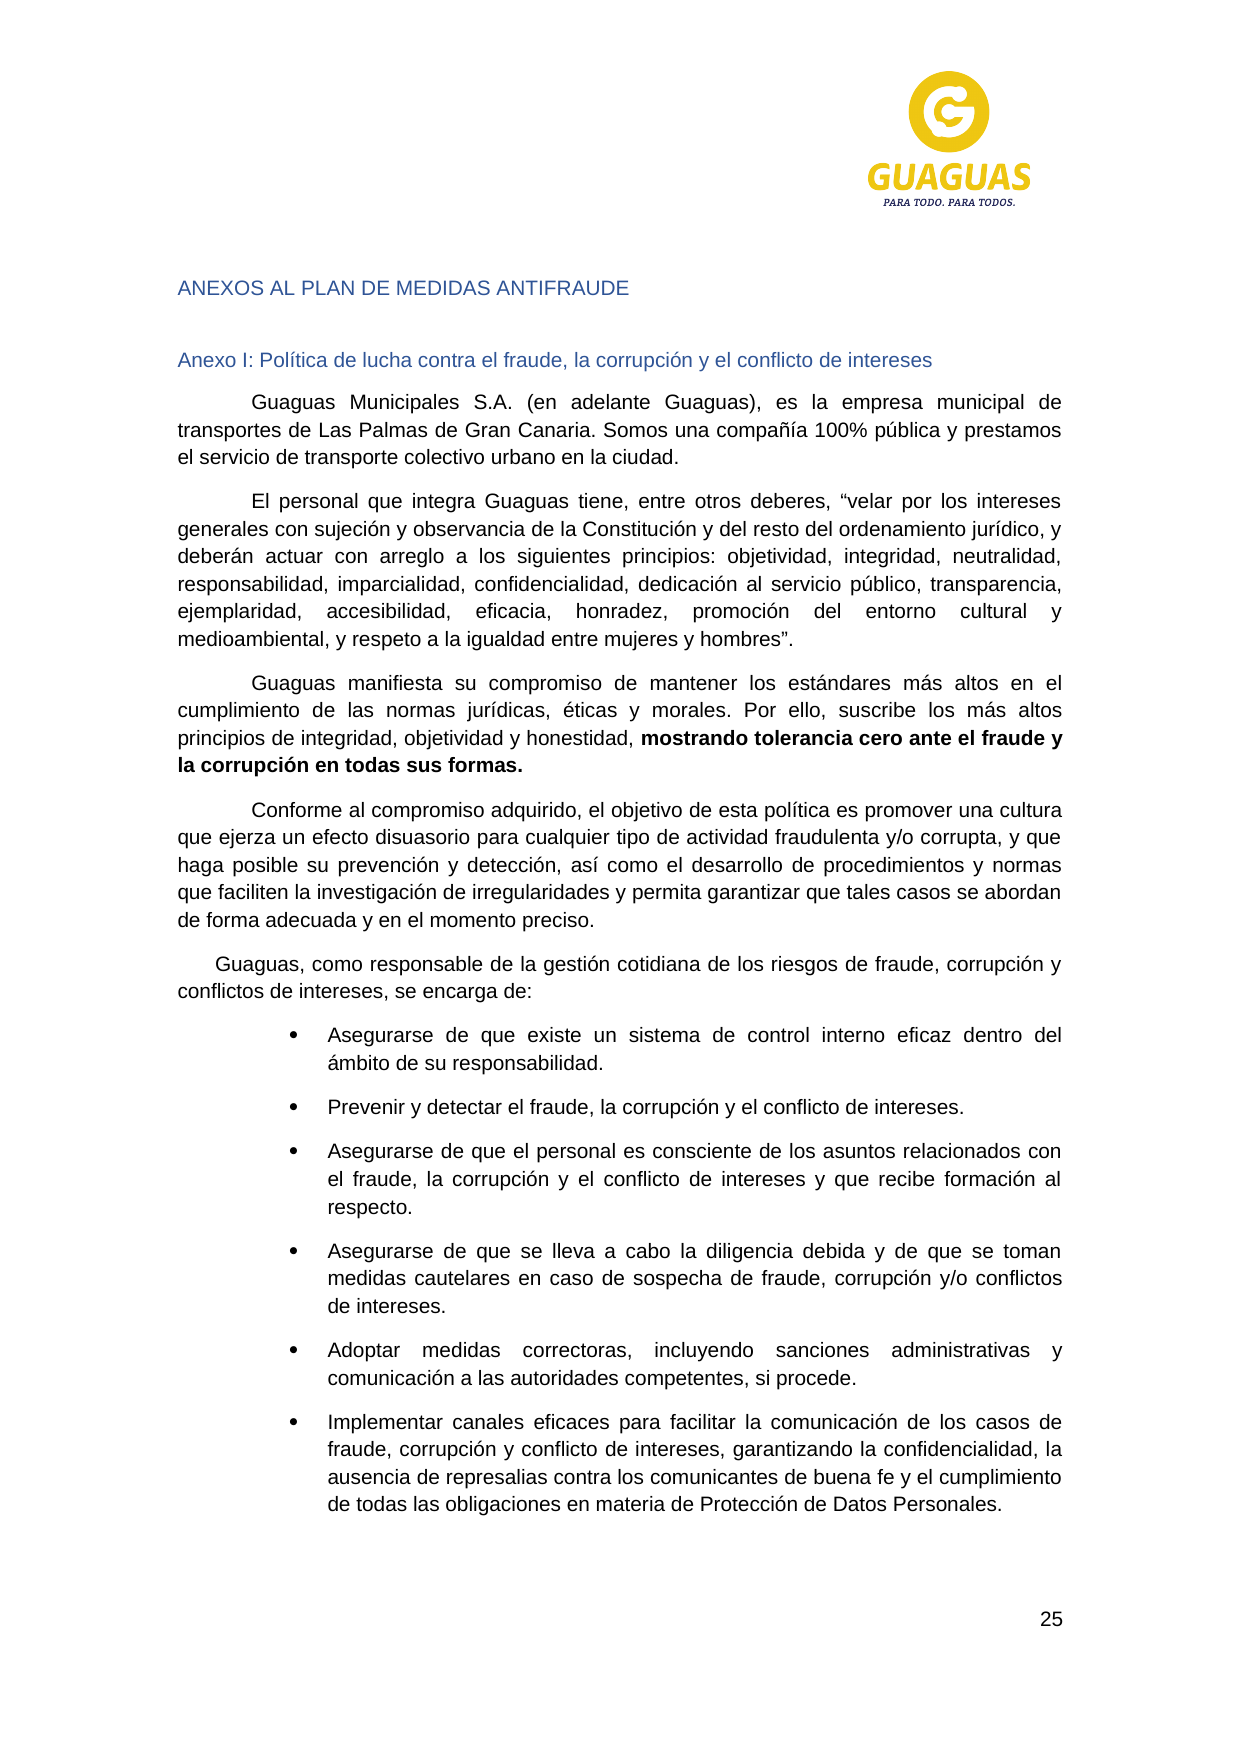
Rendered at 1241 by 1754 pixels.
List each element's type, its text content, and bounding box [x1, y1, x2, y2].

text Anexo I: Política de lucha contra el fraude, la corrupción y el conflicto de intereses [177, 348, 1063, 372]
list Asegurarse de que el personal es consciente de los asuntos relacionados con el fraude, la corrupción y el conflicto de intereses y que recibe formación al respecto. [290, 1139, 1063, 1218]
text Guaguas manifiesta su compromiso de mantener los estándares más altos en el cumplimiento de las normas jurídicas, éticas y morales. Por ello, suscribe los más altos principios de integridad, objetividad y honestidad, mostrando tolerancia cero ante el fraude y la corrupción en todas sus formas. [177, 671, 1063, 777]
text El personal que integra Guaguas tiene, entre otros deberes, “velar por los intereses generales con sujeción y observancia de la Constitución y del resto del ordenamiento jurídico, y deberán actuar con arreglo a los siguientes principios: objetividad, integridad, neutralidad, responsabilidad, imparcialidad, confidencialidad, dedicación al servicio público, transparencia, ejemplaridad, accesibilidad, eficacia, honradez, promoción del entorno cultural y medioambiental, y respeto a la igualdad entre mujeres y hombres”. [177, 489, 1063, 651]
list Implementar canales eficaces para facilitar la comunicación de los casos de fraude, corrupción y conflicto de intereses, garantizando la confidencialidad, la ausencia de represalias contra los comunicantes de buena fe y el cumplimiento de todas las obligaciones en materia de Protección de Datos Personales. [290, 1410, 1063, 1516]
text Guaguas, como responsable de la gestión cotidiana de los riesgos de fraude, corrupción y conflictos de intereses, se encarga de: [177, 952, 1063, 1003]
list Prevenir y detectar el fraude, la corrupción y el conflicto de intereses. [290, 1095, 1063, 1119]
subtitle ANEXOS AL PLAN DE MEDIDAS ANTIFRAUDE [177, 276, 1063, 300]
text Guaguas Municipales S.A. (en adelante Guaguas), es la empresa municipal de transportes de Las Palmas de Gran Canaria. Somos una compañía 100% pública y prestamos el servicio de transporte colectivo urbano en la ciudad. [177, 390, 1063, 469]
list Asegurarse de que se lleva a cabo la diligencia debida y de que se toman medidas cautelares en caso de sospecha de fraude, corrupción y/o conflictos de intereses. [290, 1239, 1063, 1318]
list Adoptar medidas correctoras, incluyendo sanciones administrativas y comunicación a las autoridades competentes, si procede. [290, 1338, 1063, 1389]
text Conforme al compromiso adquirido, el objetivo de esta política es promover una cultura que ejerza un efecto disuasorio para cualquier tipo de actividad fraudulenta y/o corrupta, y que haga posible su prevención y detección, así como el desarrollo de procedimientos y normas que faciliten la investigación de irregularidades y permita garantizar que tales casos se abordan de forma adecuada y en el momento preciso. [177, 797, 1063, 931]
list Asegurarse de que existe un sistema de control interno eficaz dentro del ámbito de su responsabilidad. [290, 1023, 1063, 1075]
